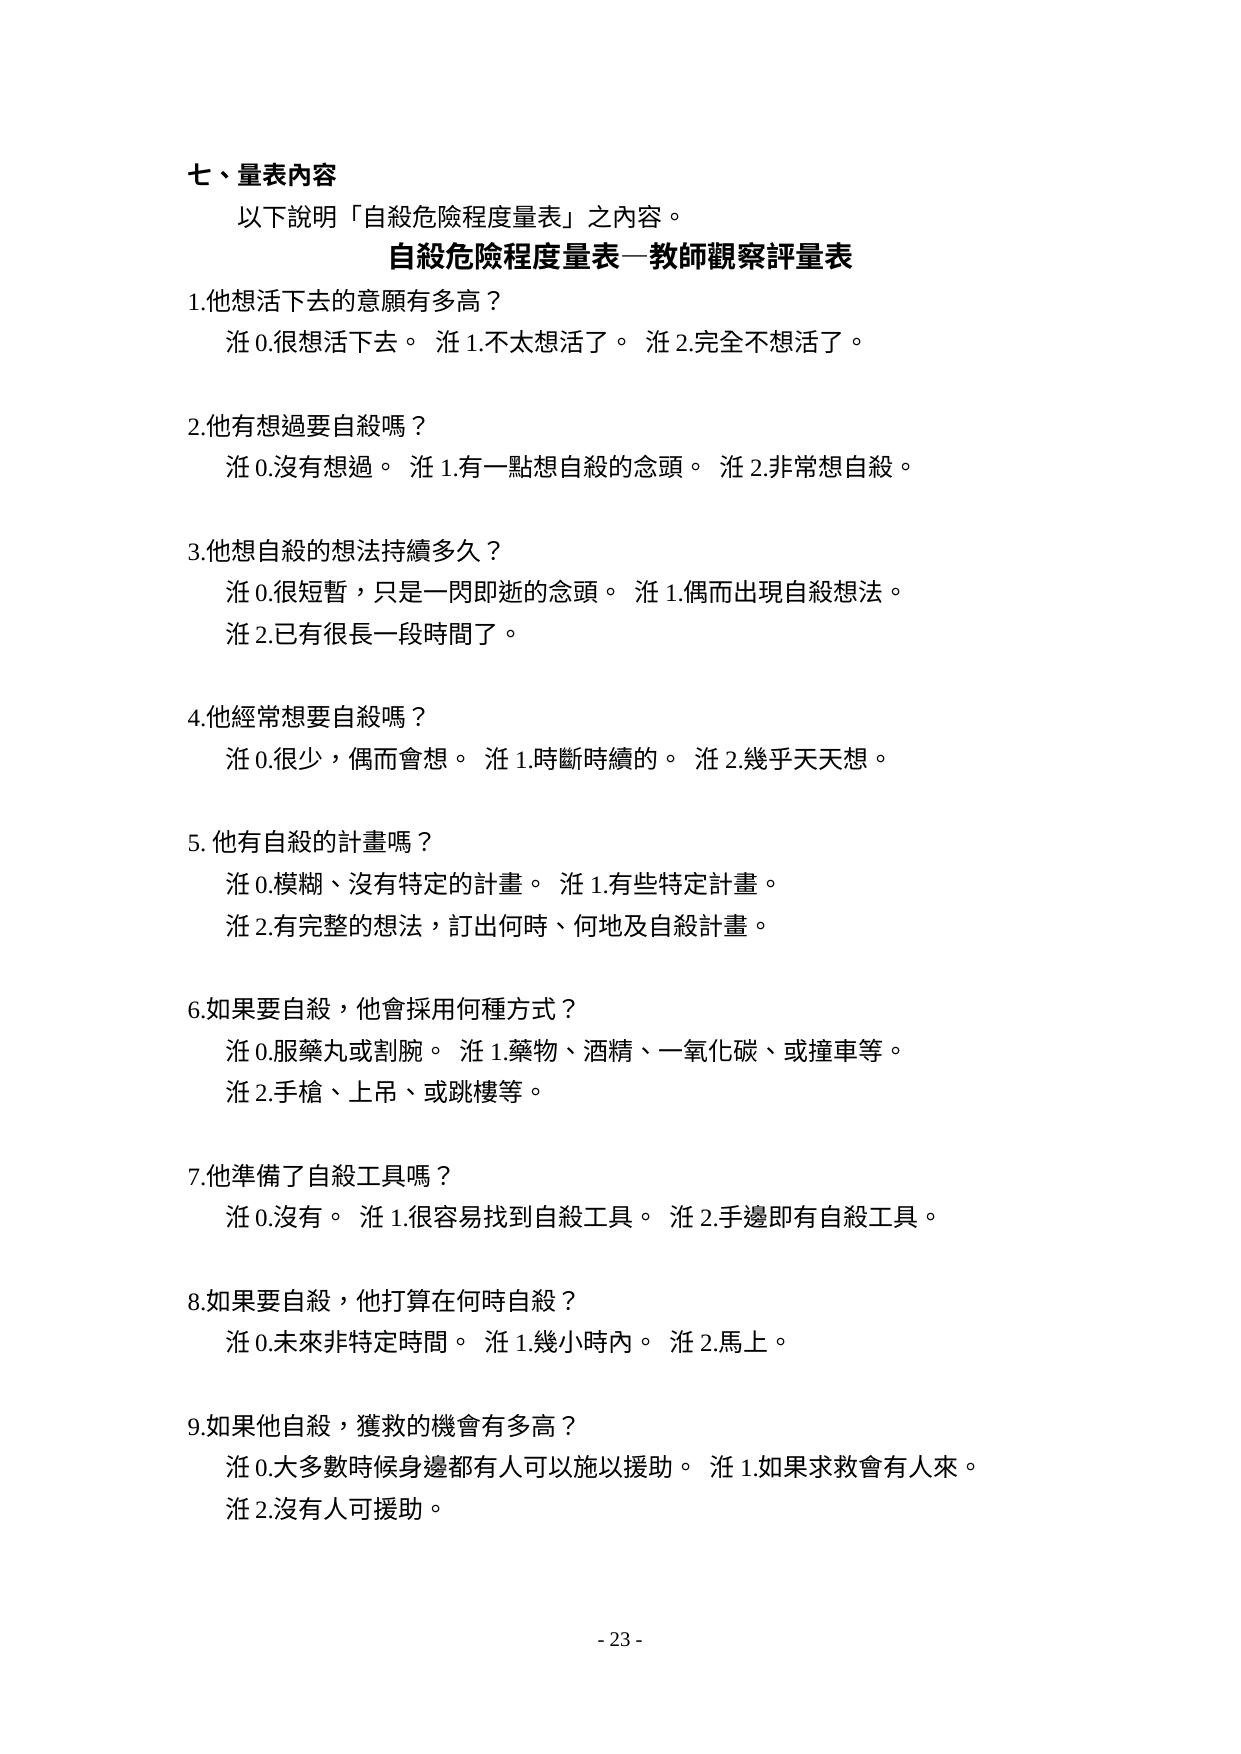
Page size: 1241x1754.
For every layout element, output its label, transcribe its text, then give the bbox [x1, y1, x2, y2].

text 㳝0.很少，偶而會想。 㳝1.時斷時續的。 㳝2.幾乎天天想。 [187, 734, 1053, 776]
text 5. 他有自殺的計畫嗎？ [187, 817, 1053, 859]
text 自殺危險程度量表—教師觀察評量表 [187, 233, 1053, 276]
text 9.如果他自殺，獲救的機會有多高？ [187, 1401, 1053, 1442]
text 㳝0.沒有。 㳝1.很容易找到自殺工具。 㳝2.手邊即有自殺工具。 [187, 1192, 1053, 1234]
text 㳝0.大多數時候身邊都有人可以施以援助。 㳝1.如果求救會有人來。 [187, 1442, 1053, 1484]
text 7.他準備了自殺工具嗎？ [187, 1151, 1053, 1192]
text 㳝0.很想活下去。 㳝1.不太想活了。 㳝2.完全不想活了。 [187, 317, 1053, 359]
text 㳝2.有完整的想法，訂出何時、何地及自殺計畫。 [187, 901, 1053, 942]
text 㳝0.沒有想過。 㳝1.有一點想自殺的念頭。 㳝2.非常想自殺。 [187, 442, 1053, 484]
text 㳝2.沒有人可援助。 [187, 1484, 1053, 1526]
text 4.他經常想要自殺嗎？ [187, 692, 1053, 734]
text 㳝2.已有很長一段時間了。 [187, 609, 1053, 651]
text 㳝0.很短暫，只是一閃即逝的念頭。 㳝1.偶而出現自殺想法。 [187, 567, 1053, 609]
text 七、量表內容 [187, 150, 1053, 192]
text 㳝0.服藥丸或割腕。 㳝1.藥物、酒精、一氧化碳、或撞車等。 [187, 1026, 1053, 1067]
text 6.如果要自殺，他會採用何種方式？ [187, 984, 1053, 1026]
text 㳝0.未來非特定時間。 㳝1.幾小時內。 㳝2.馬上。 [187, 1317, 1053, 1359]
text 㳝2.手槍、上吊、或跳樓等。 [187, 1067, 1053, 1109]
text 3.他想自殺的想法持續多久？ [187, 526, 1053, 567]
text 以下說明「自殺危險程度量表」之內容。 [187, 192, 1053, 233]
text 2.他有想過要自殺嗎？ [187, 401, 1053, 442]
text 㳝0.模糊、沒有特定的計畫。 㳝1.有些特定計畫。 [187, 859, 1053, 901]
text 8.如果要自殺，他打算在何時自殺？ [187, 1276, 1053, 1317]
text 1.他想活下去的意願有多高？ [187, 276, 1053, 317]
